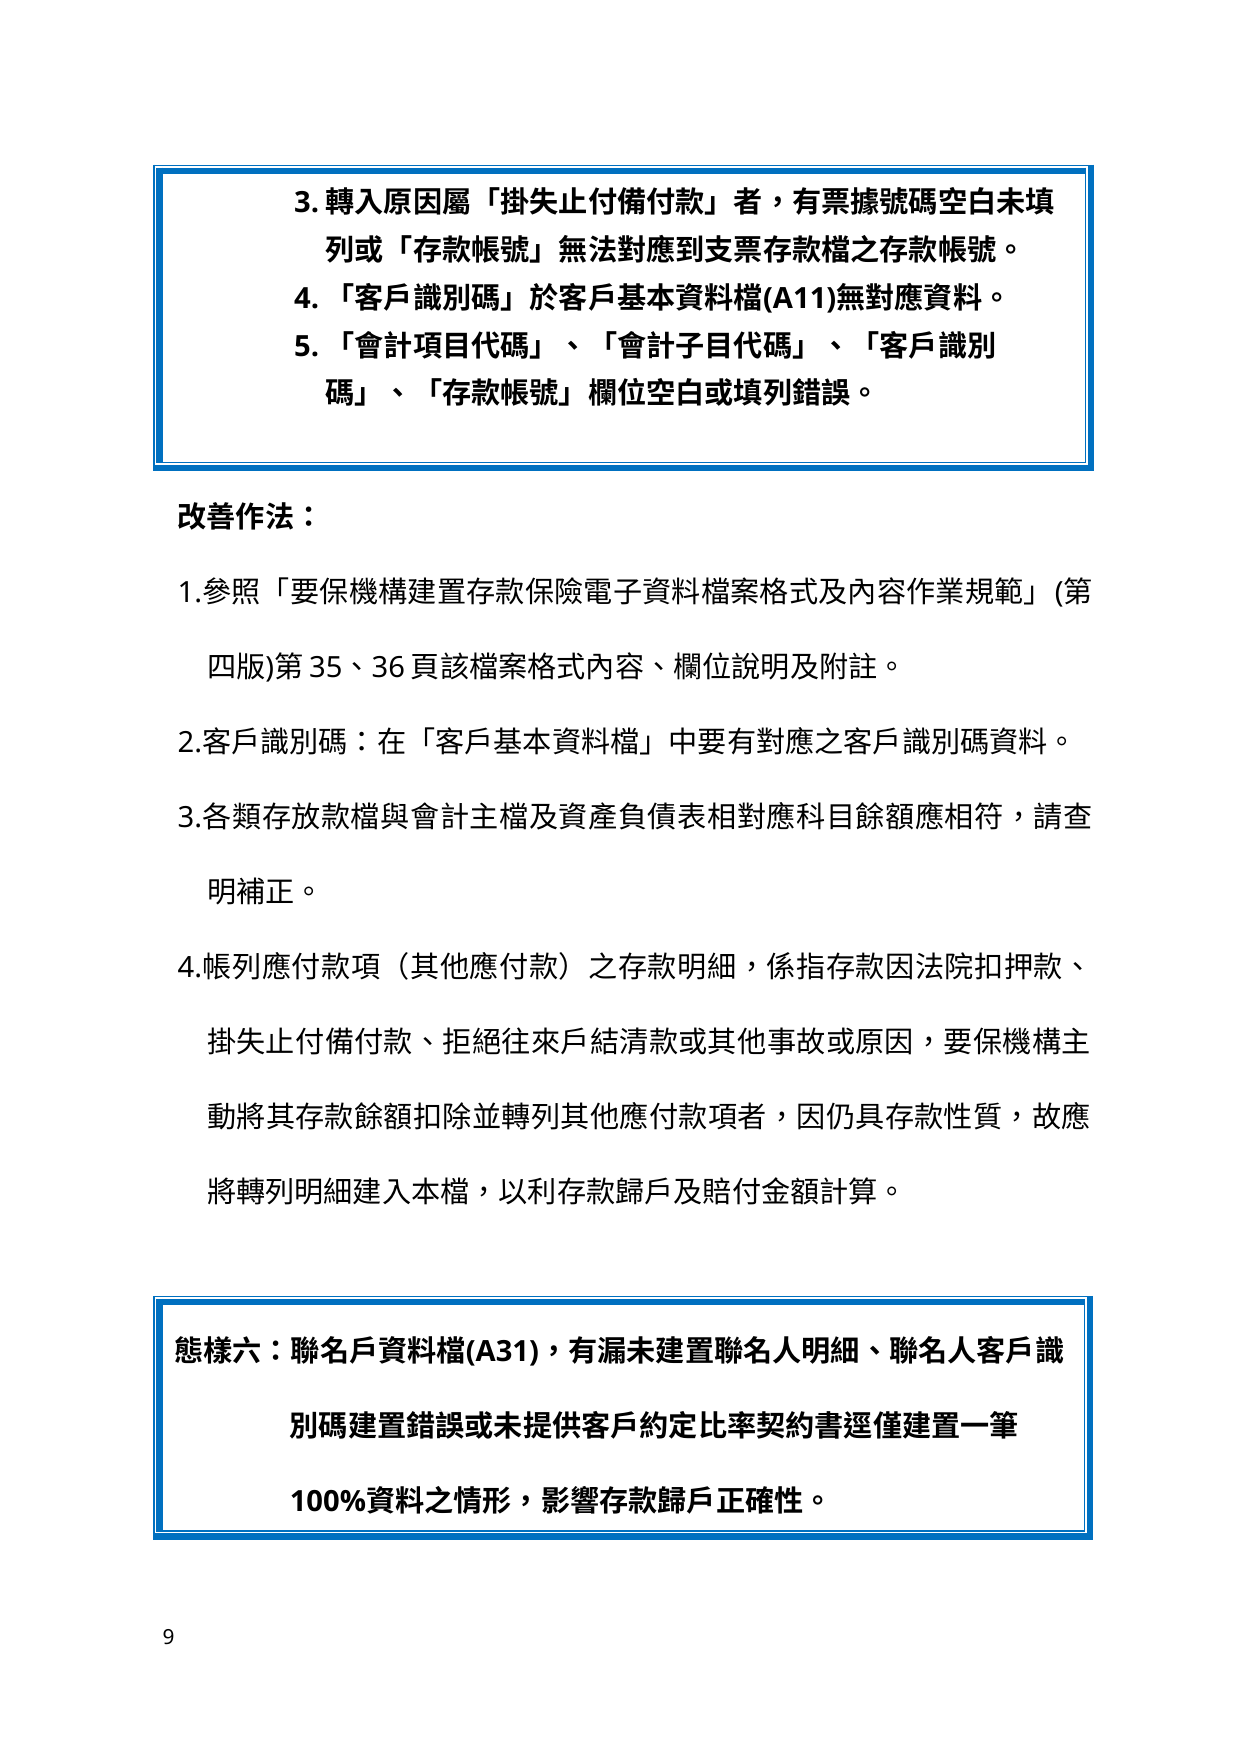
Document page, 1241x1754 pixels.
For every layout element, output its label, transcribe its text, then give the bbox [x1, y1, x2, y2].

text 1.參照「要保機構建置存款保險電子資料檔案格式及內容作業規範」(第四版)第35、36頁該檔案格式內容、欄位說明及附註。 [177, 546, 1093, 696]
table_header 態樣六：聯名戶資料檔(A31)，有漏未建置聯名人明細、聯名人客戶識別碼建置錯誤或未提供客戶約定比率契約書逕僅建置一筆100%資料之情形，影響存款歸戶正確性。 [163, 1305, 1084, 1530]
text 3.各類存放款檔與會計主檔及資產負債表相對應科目餘額應相符，請查明補正。 [177, 771, 1093, 921]
text 改善作法： [177, 471, 1093, 546]
text 4.帳列應付款項（其他應付款）之存款明細，係指存款因法院扣押款、掛失止付備付款、拒絕往來戶結清款或其他事故或原因，要保機構主動將其存款餘額扣除並轉列其他應付款項者，因仍具存款性質，故應將轉列明細建入本檔，以利存款歸戶及賠付金額計算。 [177, 921, 1093, 1221]
table_header 態樣五：帳列應付款項（其他應付款）之存款明細檔(A26、B26)有下列缺失，影響存款歸戶金額正確性： 屬「留存備付票款專戶」、「限支結清戶備付」、「支存終止往來戶申請兌付」、「拒絕往來」、「警示帳戶」、「暫收及待結轉帳項-暫收扣押款」及「本行（社）支票備付款」等科子目未建置明細資料。 各科子目分別合計金額與會計主檔（A71）之各該科子目餘額不符。 轉入原因屬「掛失止付備付款」者，有票據號碼空白未填列或「存款帳號」無法對應到支票存款檔之存款帳號。 「客戶識別碼」於客戶基本資料檔(A11)無對應資料。 「會計項目代碼」、「會計子目代碼」、「客戶識別碼」、「存款帳號」欄位空白或填列錯誤。 [163, 174, 1085, 461]
text 2.客戶識別碼：在「客戶基本資料檔」中要有對應之客戶識別碼資料。 [177, 696, 1093, 771]
